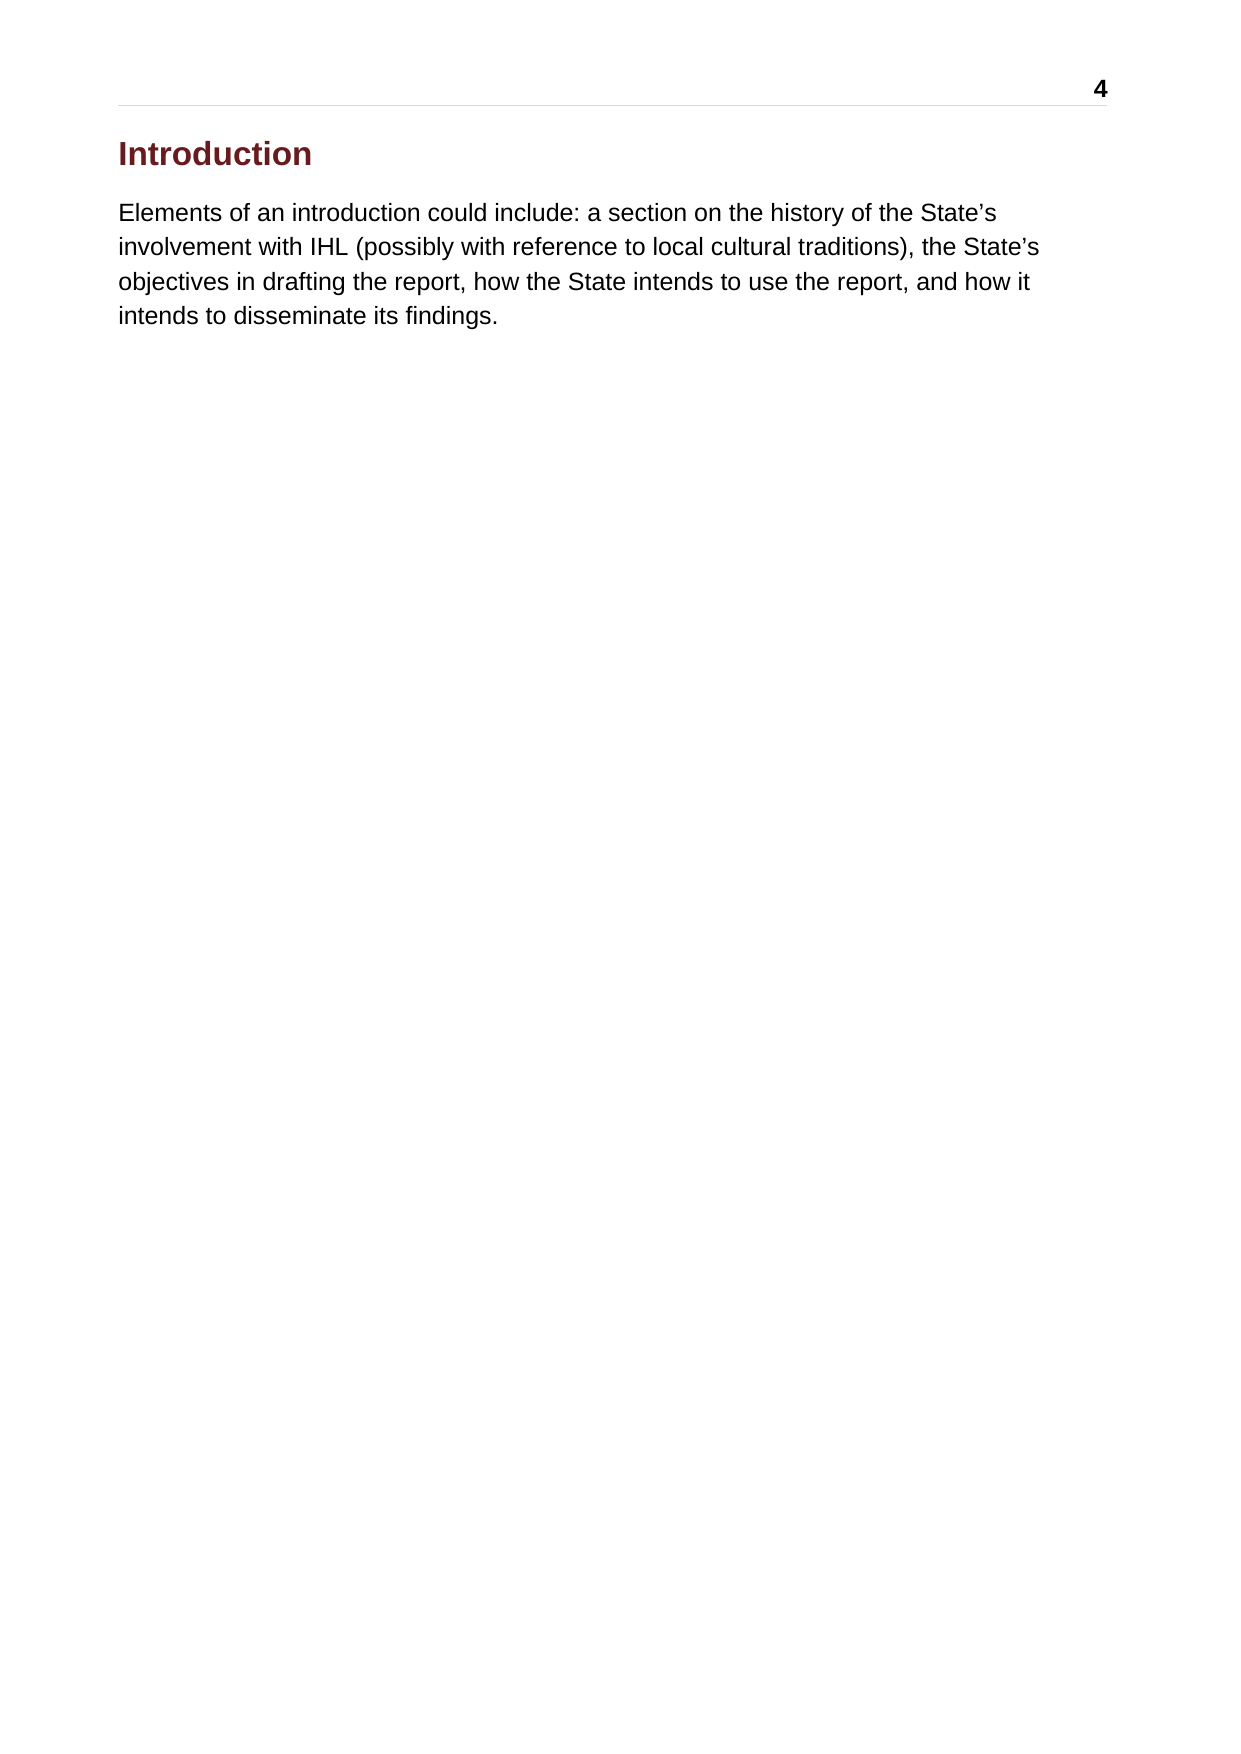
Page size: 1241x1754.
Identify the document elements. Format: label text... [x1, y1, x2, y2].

subtitle Introduction [118, 134, 1107, 173]
text Elements of an introduction could include: a section on the history of the State’s involvement with IHL (possibly with reference to local cultural traditions), the State’s objectives in drafting the report, how the State intends to use the report, and how it intends to disseminate its findings. [118, 198, 1107, 330]
